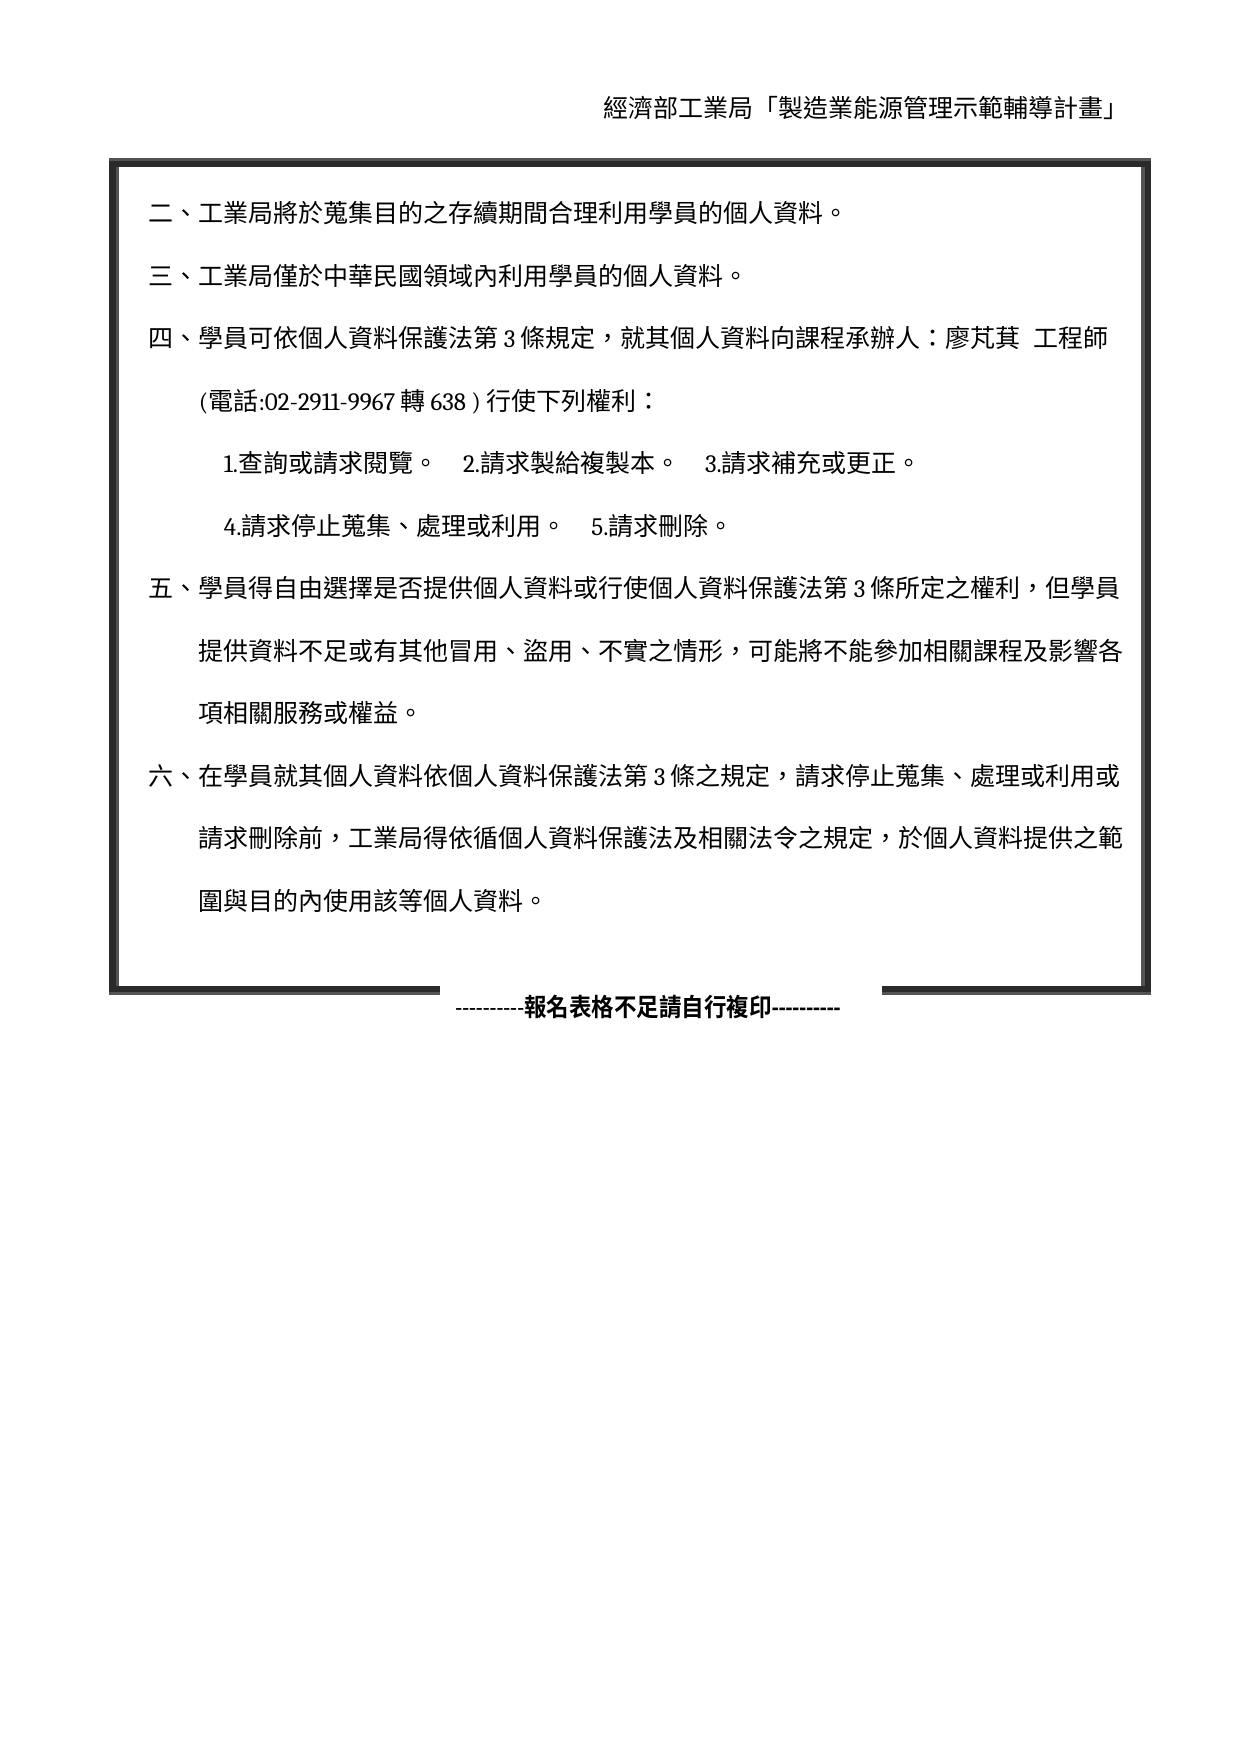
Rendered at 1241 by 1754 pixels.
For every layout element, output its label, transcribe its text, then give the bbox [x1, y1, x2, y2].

table_header 經濟部工業局110年度製造業能源管理示範輔導 食品加工節能技術務實講習會報名表 ※參加對象：對講習會有興趣之產、官、學、研各界人士。 ※名額費用：免費參加。 ※報名截止：公告報名日起至活動前一週或依場地額滿為止。 ※服務窗口：以線上報名、e-mail: ispengchi@tgpf.org.tw 或傳真回傳:02-2911-9957報名表 綠基會 廖芃萁，恕不接受現場報名。 ※為確保資料正確性，敬請以正楷書寫。 學員基本資料 (資料請填寫清楚，以利後續聯絡事宜) □我已閱讀並同意個人資料使用同意書所述內容。 ※歡迎您報名參與「製造業能源管理系統示範輔導-鍋爐系統與熱整合節能技術實務講習會」，為保障您的權益，請於填寫報名表前詳細閱讀以下個人資料使用同意書之內容： 一、工業局委託本會辦理「製造業能源管理示範輔導計畫」，本會為提供會議／課程報名相關服務，基於「109教育或訓練行政、157調查、統計與研究分析」之特定目的而蒐集註冊學員個人資料，並將遵循個人資料保護法及相關法令之規定，蒐集、處理及利用個人資料。蒐集之個人資料類別為：「C001辨識個人者」。 二、工業局將於蒐集目的之存續期間合理利用學員的個人資料。 三、工業局僅於中華民國領域內利用學員的個人資料。 四、學員可依個人資料保護法第3條規定，就其個人資料向課程承辦人：廖芃萁 工程師 (電話:02-2911-9967轉638 ) 行使下列權利： 1.查詢或請求閱覽。 2.請求製給複製本。 3.請求補充或更正。 4.請求停止蒐集、處理或利用。 5.請求刪除。 五、學員得自由選擇是否提供個人資料或行使個人資料保護法第3條所定之權利，但學員提供資料不足或有其他冒用、盜用、不實之情形，可能將不能參加相關課程及影響各項相關服務或權益。 六、在學員就其個人資料依個人資料保護法第3條之規定，請求停止蒐集、處理或利用或請求刪除前，工業局得依循個人資料保護法及相關法令之規定，於個人資料提供之範圍與目的內使用該等個人資料。 [119, 170, 1141, 1045]
